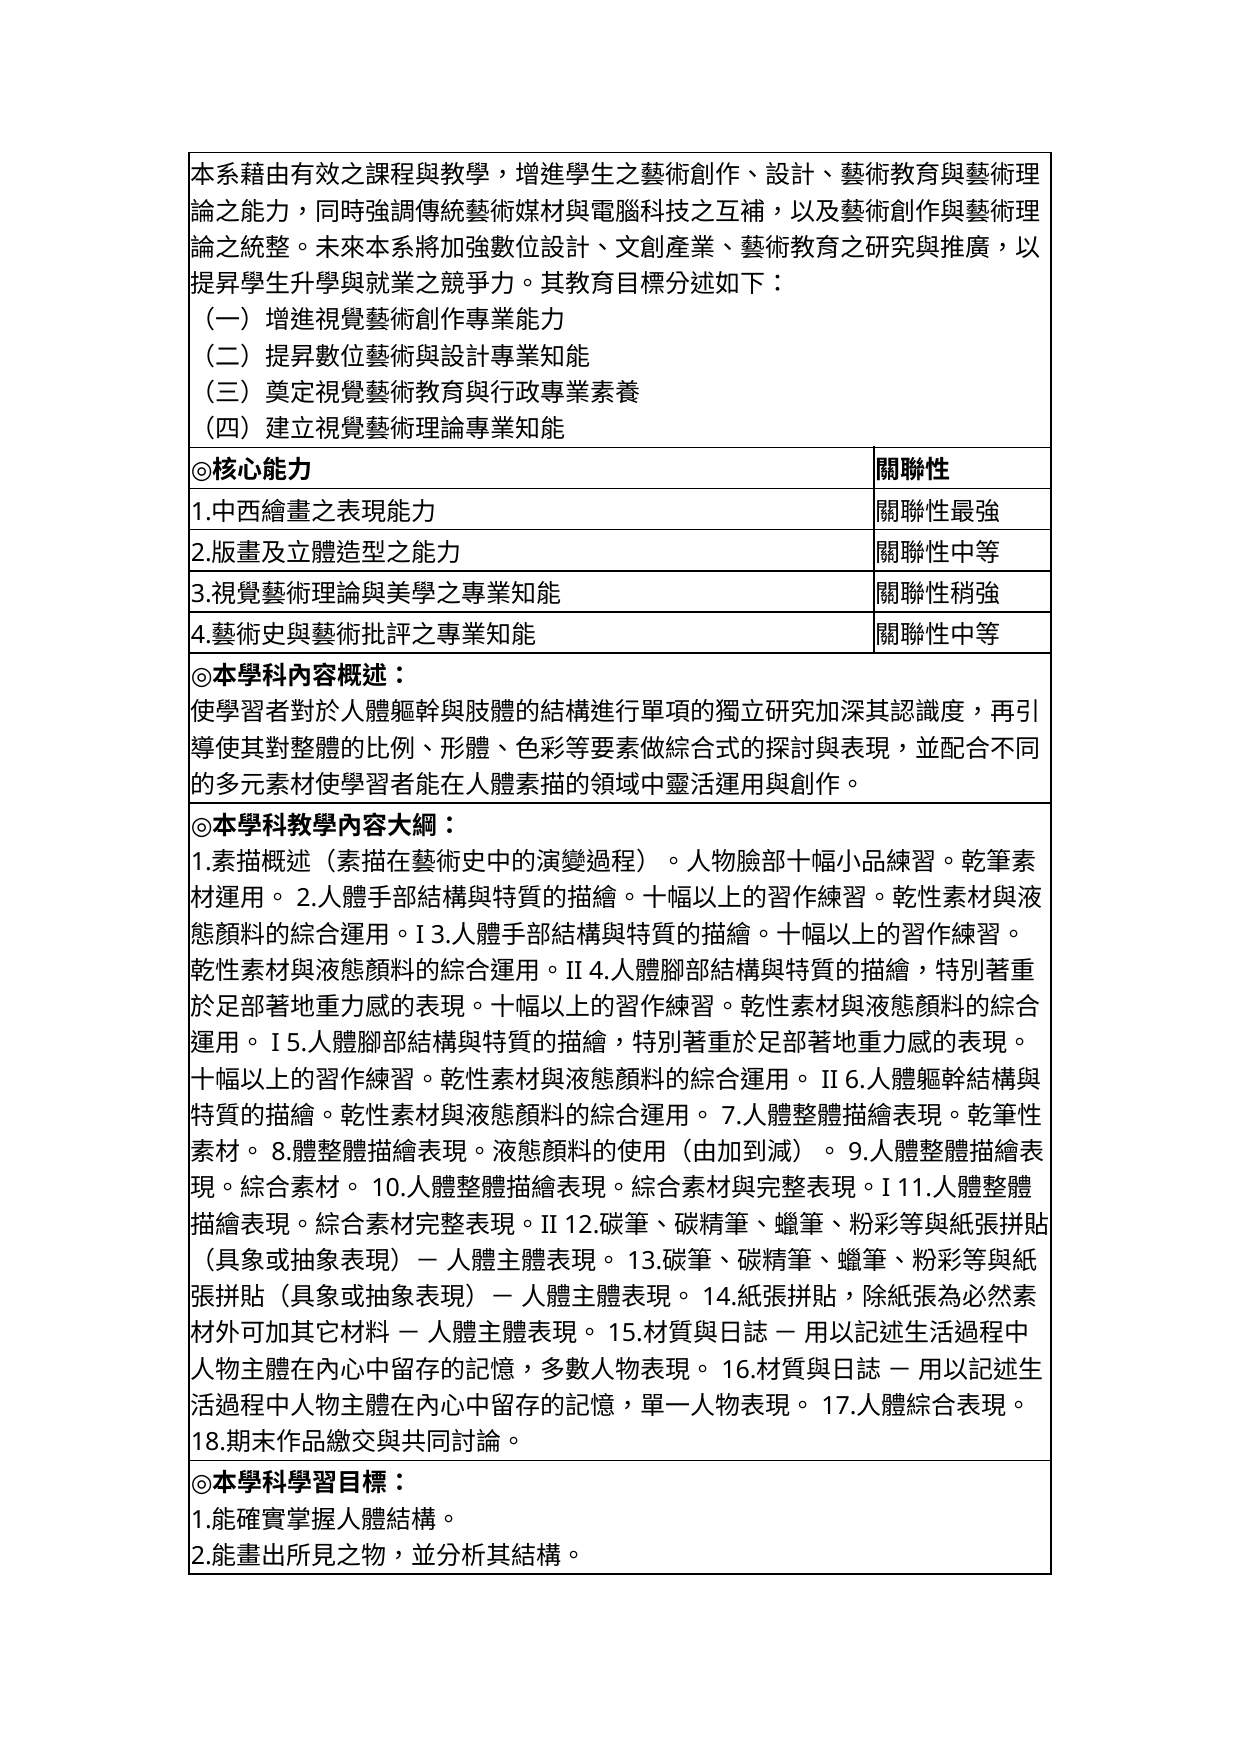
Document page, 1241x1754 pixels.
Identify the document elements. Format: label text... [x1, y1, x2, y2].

table_cell 關聯性中等 [875, 530, 1050, 570]
table_cell 關聯性 [875, 448, 1050, 488]
table_cell ◎本學科內容概述： 使學習者對於人體軀幹與肢體的結構進行單項的獨立研究加深其認識度，再引導使其對整體的比例、形體、色彩等要素做綜合式的探討與表現，並配合不同的多元素材使學習者能在人體素描的領域中靈活運用與創作。 [190, 654, 1050, 802]
table_cell ◎本學科學習目標： 1.能確實掌握人體結構。 2.能畫出所見之物，並分析其結構。 [190, 1461, 1050, 1573]
table_cell 關聯性中等 [875, 613, 1050, 652]
table_cell ◎本學科教學內容大綱： 1.素描概述（素描在藝術史中的演變過程）。人物臉部十幅小品練習。乾筆素材運用。 2.人體手部結構與特質的描繪。十幅以上的習作練習。乾性素材與液態顏料的綜合運用。I 3.人體手部結構與特質的描繪。十幅以上的習作練習。乾性素材與液態顏料的綜合運用。II 4.人體腳部結構與特質的描繪，特別著重於足部著地重力感的表現。十幅以上的習作練習。乾性素材與液態顏料的綜合運用。 I 5.人體腳部結構與特質的描繪，特別著重於足部著地重力感的表現。十幅以上的習作練習。乾性素材與液態顏料的綜合運用。 II 6.人體軀幹結構與特質的描繪。乾性素材與液態顏料的綜合運用。 7.人體整體描繪表現。乾筆性素材。 8.體整體描繪表現。液態顏料的使用（由加到減）。 9.人體整體描繪表現。綜合素材。 10.人體整體描繪表現。綜合素材與完整表現。I 11.人體整體描繪表現。綜合素材完整表現。II 12.碳筆、碳精筆、蠟筆、粉彩等與紙張拼貼（具象或抽象表現）－ 人體主體表現。 13.碳筆、碳精筆、蠟筆、粉彩等與紙張拼貼（具象或抽象表現）－ 人體主體表現。 14.紙張拼貼，除紙張為必然素材外可加其它材料 － 人體主體表現。 15.材質與日誌 － 用以記述生活過程中人物主體在內心中留存的記憶，多數人物表現。 16.材質與日誌 － 用以記述生活過程中人物主體在內心中留存的記憶，單一人物表現。 17.人體綜合表現。 18.期末作品繳交與共同討論。 [190, 804, 1050, 1459]
table_cell 關聯性最強 [875, 489, 1050, 529]
table_cell ◎核心能力 [190, 448, 873, 488]
table_cell 4.藝術史與藝術批評之專業知能 [190, 613, 873, 652]
table_cell 2.版畫及立體造型之能力 [190, 530, 873, 570]
table_cell 1.中西繪畫之表現能力 [190, 489, 873, 529]
table_cell 3.視覺藝術理論與美學之專業知能 [190, 572, 873, 611]
table_header 本系藉由有效之課程與教學，增進學生之藝術創作、設計、藝術教育與藝術理論之能力，同時強調傳統藝術媒材與電腦科技之互補，以及藝術創作與藝術理論之統整。未來本系將加強數位設計、文創產業、藝術教育之研究與推廣，以提昇學生升學與就業之競爭力。其教育目標分述如下： （一）增進視覺藝術創作專業能力 （二）提昇數位藝術與設計專業知能 （三）奠定視覺藝術教育與行政專業素養 （四）建立視覺藝術理論專業知能 [190, 153, 1050, 446]
table_cell 關聯性稍強 [875, 572, 1050, 611]
